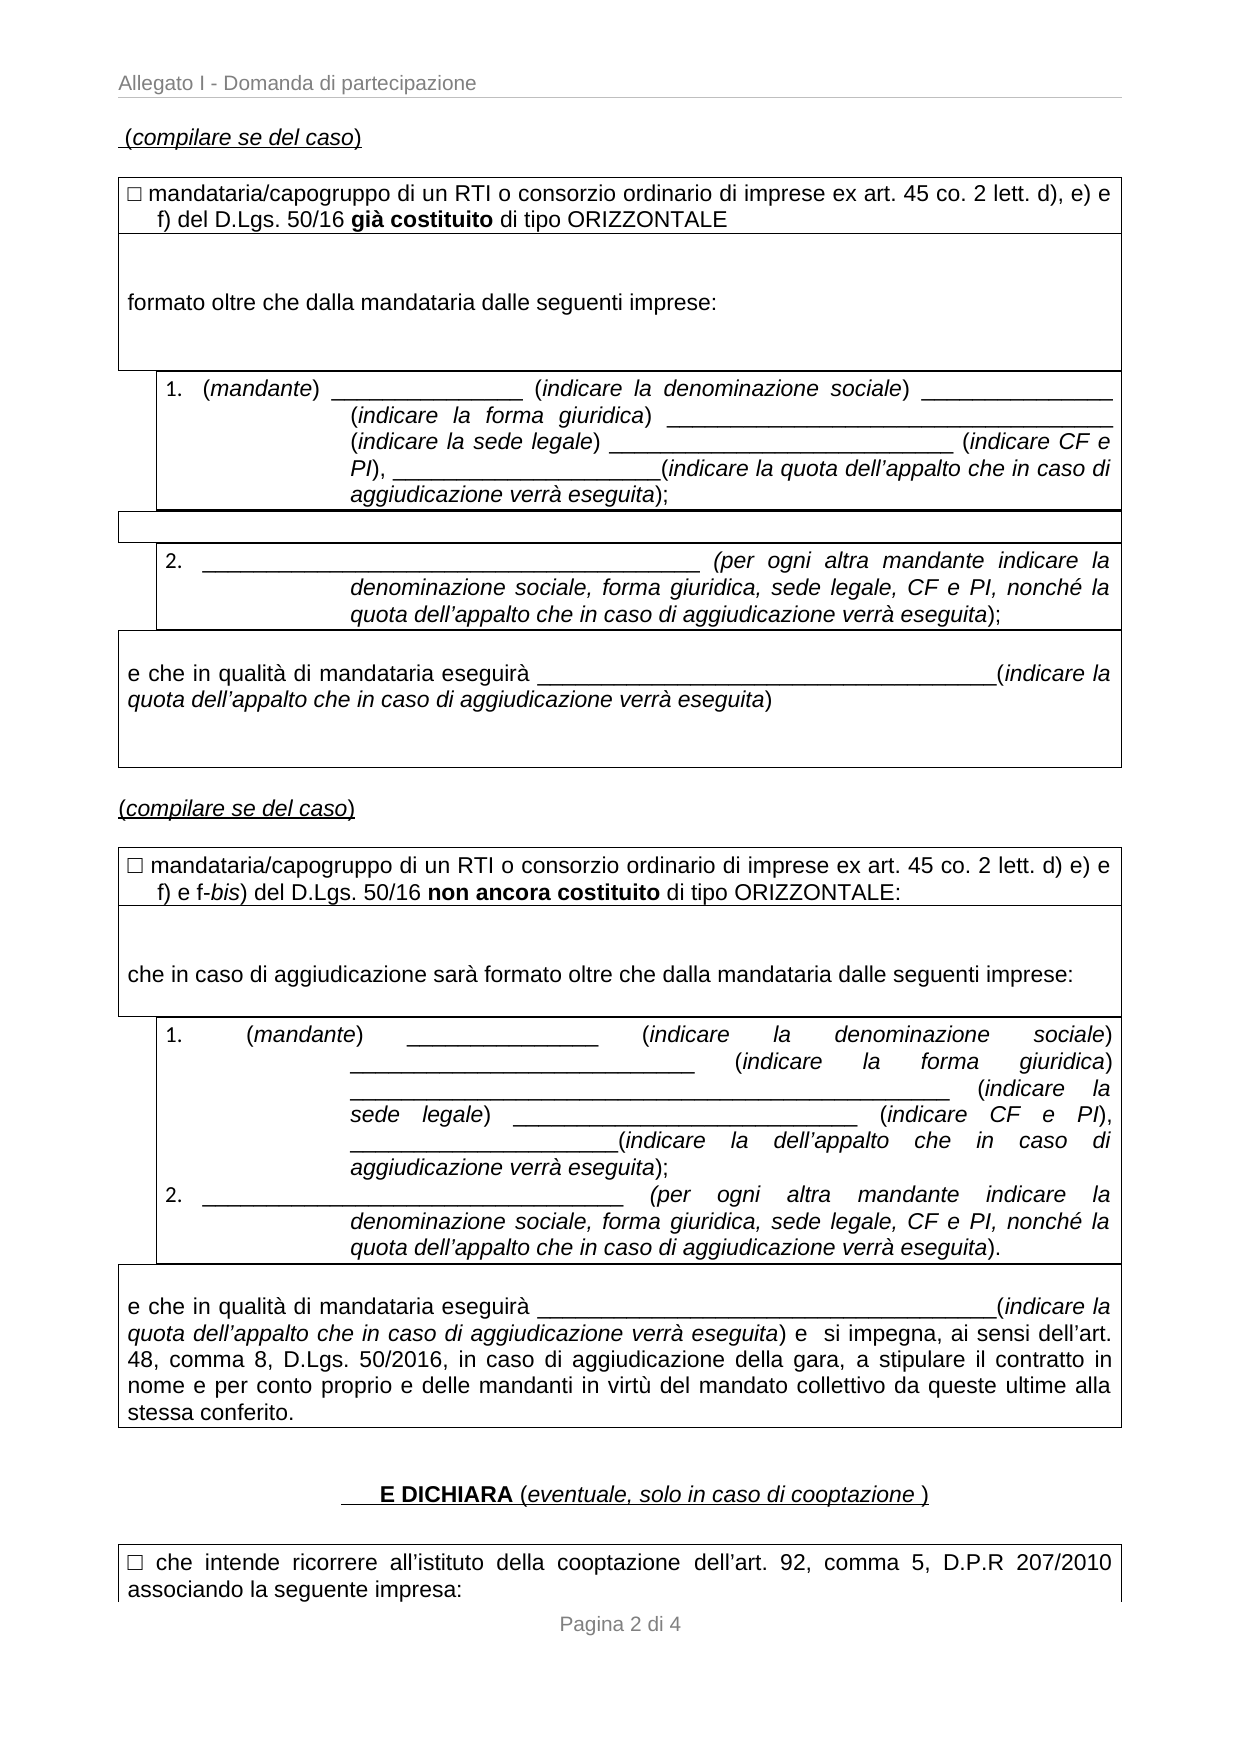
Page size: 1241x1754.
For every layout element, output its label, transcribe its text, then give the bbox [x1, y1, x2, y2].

text (compilare se del caso) [118, 794, 1122, 821]
text che in caso di aggiudicazione sarà formato oltre che dalla mandataria dalle seguenti imprese: [119, 958, 1121, 988]
text □ che intende ricorrere all’istituto della cooptazione dell’art. 92, comma 5, D.P.R 207/2010 associando la seguente impresa: [119, 1545, 1121, 1602]
text (compilare se del caso) [118, 124, 1122, 151]
list (mandante) _______________ (indicare la denominazione sociale) ___________________________ (indicare la forma giuridica) _______________________________________________ (indicare la sede legale) ___________________________ (indicare CF e PI), _____________________(indicare la dell’appalto che in caso di aggiudicazione verrà eseguita); [157, 1018, 1121, 1177]
text e che in qualità di mandataria eseguirà ____________________________________(indicare la quota dell’appalto che in caso di aggiudicazione verrà eseguita) [119, 656, 1121, 712]
list _______________________________________ (per ogni altra mandante indicare la denominazione sociale, forma giuridica, sede legale, CF e PI, nonché la quota dell’appalto che in caso di aggiudicazione verrà eseguita); [157, 544, 1121, 629]
text □ mandataria/capogruppo di un RTI o consorzio ordinario di imprese ex art. 45 co. 2 lett. d) e) e f) e f-bis) del D.Lgs. 50/16 non ancora costituito di tipo ORIZZONTALE: [119, 848, 1121, 905]
text formato oltre che dalla mandataria dalle seguenti imprese: [119, 286, 1121, 315]
list (mandante) _______________ (indicare la denominazione sociale) _______________ (indicare la forma giuridica) ___________________________________ (indicare la sede legale) ___________________________ (indicare CF e PI), _____________________(indicare la quota dell’appalto che in caso di aggiudicazione verrà eseguita); [157, 372, 1121, 509]
text □ mandataria/capogruppo di un RTI o consorzio ordinario di imprese ex art. 45 co. 2 lett. d), e) e f) del D.Lgs. 50/16 già costituito di tipo ORIZZONTALE [119, 178, 1121, 233]
list _________________________________ (per ogni altra mandante indicare la denominazione sociale, forma giuridica, sede legale, CF e PI, nonché la quota dell’appalto che in caso di aggiudicazione verrà eseguita). [157, 1177, 1121, 1263]
text e che in qualità di mandataria eseguirà ____________________________________(indicare la quota dell’appalto che in caso di aggiudicazione verrà eseguita) e si impegna, ai sensi dell’art. 48, comma 8, D.Lgs. 50/2016, in caso di aggiudicazione della gara, a stipulare il contratto in nome e per conto proprio e delle mandanti in virtù del mandato collettivo da queste ultime alla stessa conferito. [119, 1290, 1121, 1427]
text E DICHIARA (eventuale, solo in caso di cooptazione ) [148, 1481, 1122, 1507]
